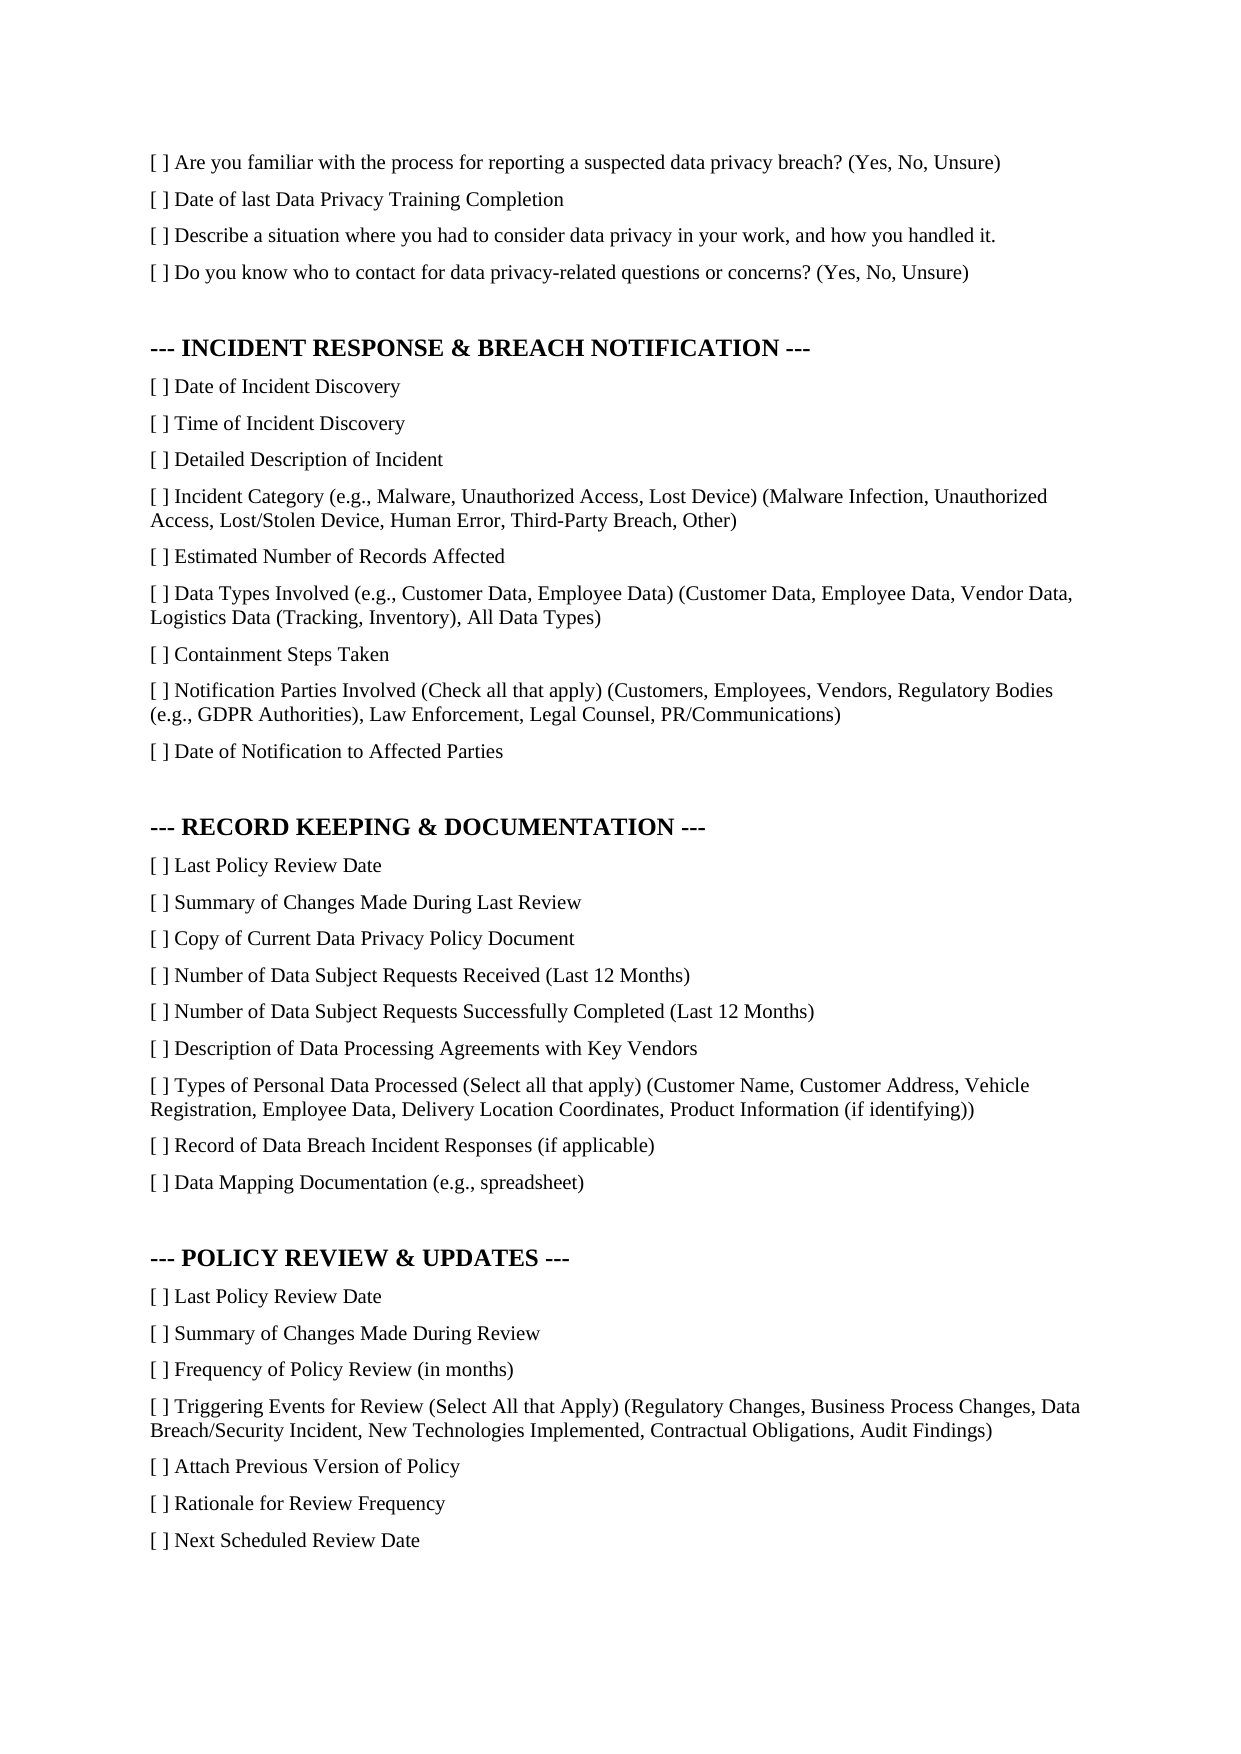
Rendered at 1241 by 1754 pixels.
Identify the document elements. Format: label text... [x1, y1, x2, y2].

text [ ] Rationale for Review Frequency [150, 1491, 1090, 1515]
text --- POLICY REVIEW & UPDATES --- [150, 1243, 1090, 1272]
text [ ] Frequency of Policy Review (in months) [150, 1357, 1090, 1381]
text [ ] Date of Notification to Affected Parties [150, 739, 1090, 763]
text [ ] Time of Incident Discovery [150, 411, 1090, 435]
text [ ] Number of Data Subject Requests Received (Last 12 Months) [150, 963, 1090, 987]
text [ ] Date of Incident Discovery [150, 374, 1090, 398]
text [ ] Next Scheduled Review Date [150, 1527, 1090, 1552]
text [ ] Are you familiar with the process for reporting a suspected data privacy breach? (Yes, No, Unsure) [150, 150, 1090, 174]
text [ ] Estimated Number of Records Affected [150, 544, 1090, 568]
text [ ] Number of Data Subject Requests Successfully Completed (Last 12 Months) [150, 999, 1090, 1023]
text [ ] Date of last Data Privacy Training Completion [150, 187, 1090, 211]
text --- RECORD KEEPING & DOCUMENTATION --- [150, 812, 1090, 841]
text [ ] Triggering Events for Review (Select All that Apply) (Regulatory Changes, Business Process Changes, Data Breach/Security Incident, New Technologies Implemented, Contractual Obligations, Audit Findings) [150, 1394, 1090, 1442]
text [ ] Detailed Description of Incident [150, 447, 1090, 471]
text [ ] Incident Category (e.g., Malware, Unauthorized Access, Lost Device) (Malware Infection, Unauthorized Access, Lost/Stolen Device, Human Error, Third-Party Breach, Other) [150, 484, 1090, 532]
text [ ] Describe a situation where you had to consider data privacy in your work, and how you handled it. [150, 223, 1090, 247]
text [ ] Containment Steps Taken [150, 642, 1090, 666]
text [ ] Last Policy Review Date [150, 1284, 1090, 1308]
text [ ] Attach Previous Version of Policy [150, 1454, 1090, 1478]
text [ ] Notification Parties Involved (Check all that apply) (Customers, Employees, Vendors, Regulatory Bodies (e.g., GDPR Authorities), Law Enforcement, Legal Counsel, PR/Communications) [150, 678, 1090, 726]
text [ ] Summary of Changes Made During Review [150, 1321, 1090, 1345]
text --- INCIDENT RESPONSE & BREACH NOTIFICATION --- [150, 333, 1090, 362]
text [ ] Copy of Current Data Privacy Policy Document [150, 926, 1090, 950]
text [ ] Data Mapping Documentation (e.g., spreadsheet) [150, 1170, 1090, 1194]
text [ ] Data Types Involved (e.g., Customer Data, Employee Data) (Customer Data, Employee Data, Vendor Data, Logistics Data (Tracking, Inventory), All Data Types) [150, 581, 1090, 629]
text [ ] Summary of Changes Made During Last Review [150, 890, 1090, 914]
text [ ] Do you know who to contact for data privacy-related questions or concerns? (Yes, No, Unsure) [150, 260, 1090, 284]
text [ ] Types of Personal Data Processed (Select all that apply) (Customer Name, Customer Address, Vehicle Registration, Employee Data, Delivery Location Coordinates, Product Information (if identifying)) [150, 1072, 1090, 1121]
text [ ] Description of Data Processing Agreements with Key Vendors [150, 1036, 1090, 1060]
text [ ] Record of Data Breach Incident Responses (if applicable) [150, 1133, 1090, 1157]
text [ ] Last Policy Review Date [150, 853, 1090, 877]
